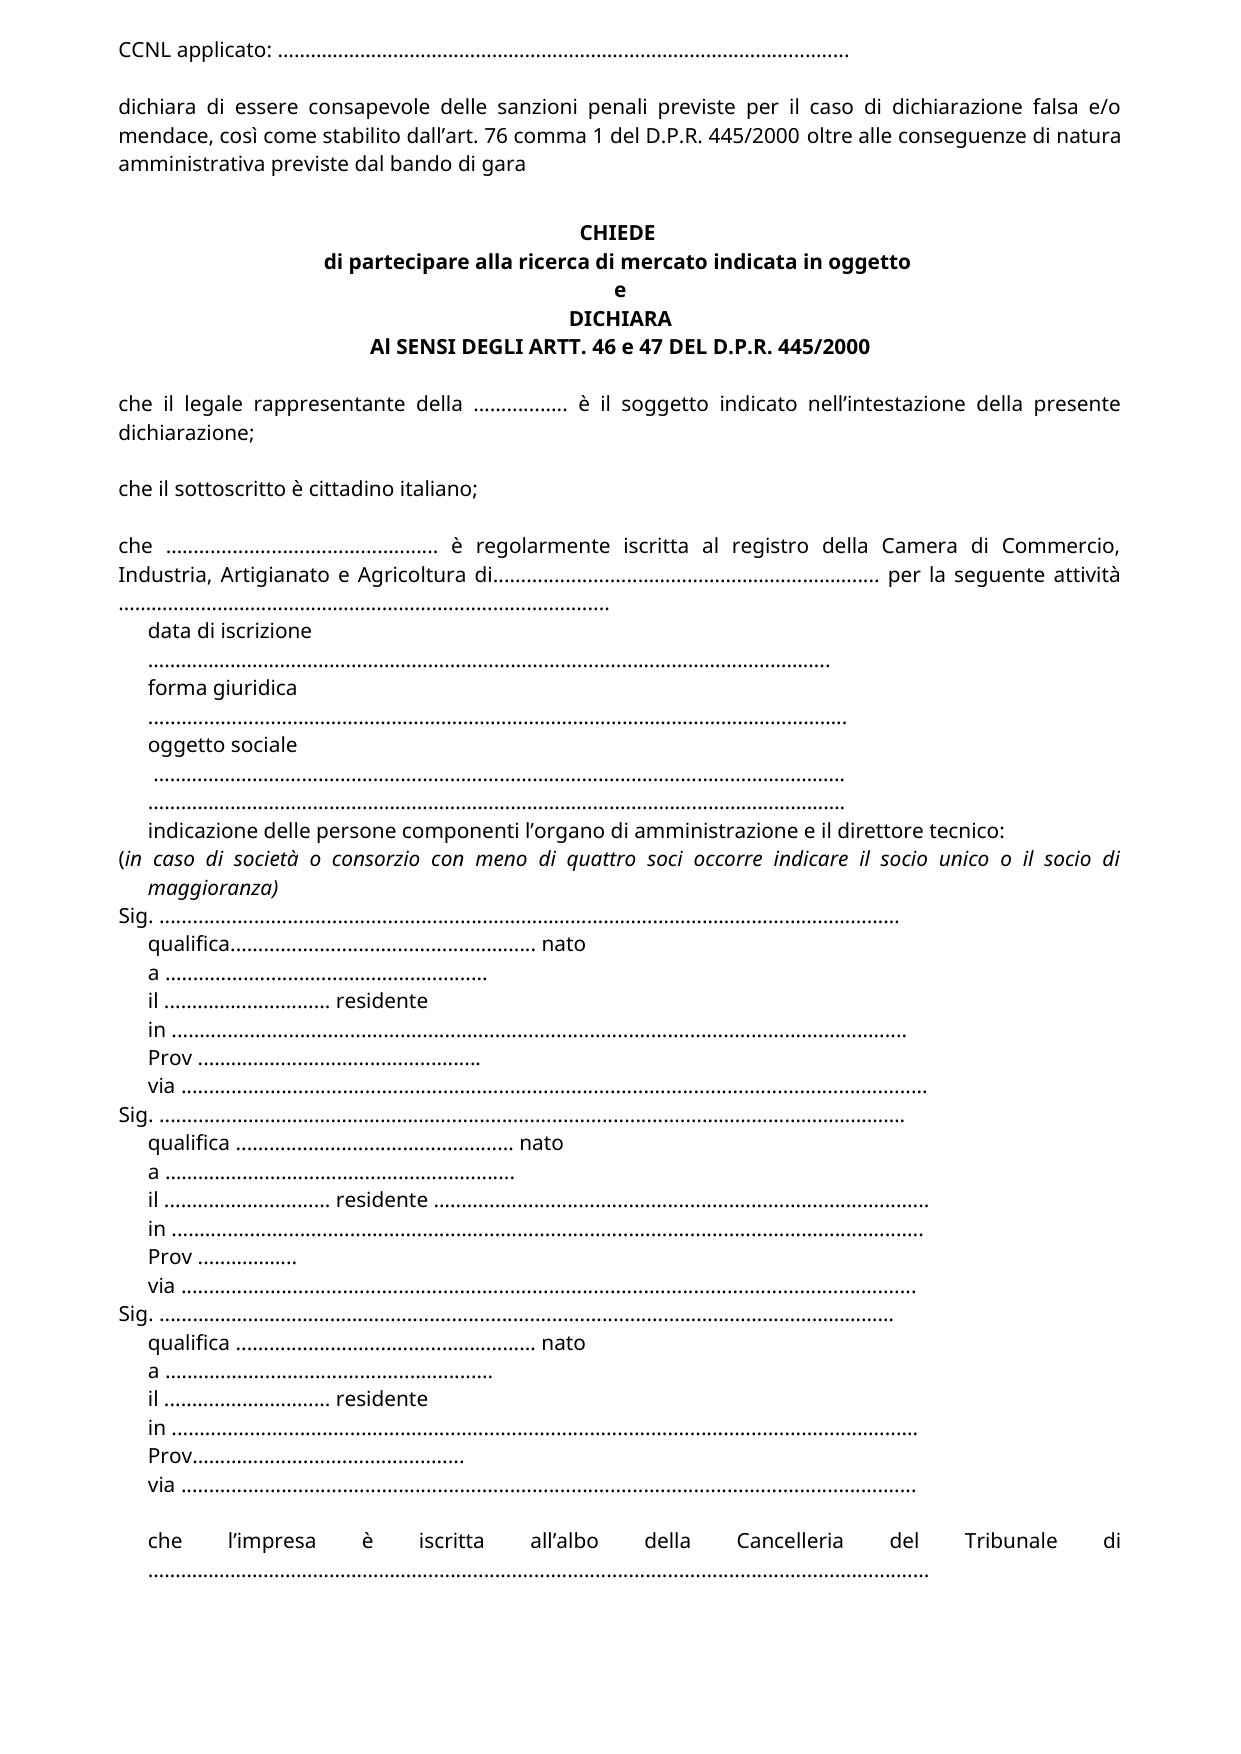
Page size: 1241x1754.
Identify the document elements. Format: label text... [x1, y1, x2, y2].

text in .................................................................................................................................... [148, 1015, 1122, 1043]
text forma giuridica [148, 673, 1122, 702]
text a ..................................…….................. [148, 958, 1122, 986]
text ……………………………………………………………....................…………………………….. [148, 645, 1122, 673]
text Al SENSI DEGLI ARTT. 46 e 47 DEL D.P.R. 445/2000 [118, 332, 1122, 361]
text che il legale rappresentante della ….............. è il soggetto indicato nell’intestazione della presente dichiarazione; [118, 389, 1122, 446]
text via .................................................................................................................................... [148, 1470, 1122, 1498]
text Prov ....………...................................... [148, 1043, 1122, 1072]
subtitle CCNL applicato: …………………………………………………………………………………........... [118, 35, 1122, 64]
text ………………………………………………………………………………………………………………. [148, 787, 1122, 816]
text oggetto sociale [148, 730, 1122, 759]
text il ....………................. residente [148, 986, 1122, 1015]
text (in caso di società o consorzio con meno di quattro soci occorre indicare il socio unico o il socio di maggioranza) [118, 844, 1122, 901]
text CHIEDE [118, 218, 1122, 247]
text e [118, 275, 1122, 304]
text che l’impresa è iscritta all’albo della Cancelleria del Tribunale di …………………………………………….......................................................................................... [148, 1527, 1122, 1583]
text qualifica .......................................……......... nato [148, 1328, 1122, 1356]
text .......................………………………………………………………………………………………….. [148, 702, 1122, 730]
text Sig. ...........................................................………………………………………………………………… [118, 901, 1122, 929]
text in ....................................................................................................................................... [148, 1214, 1122, 1242]
text Prov ......………... [148, 1242, 1122, 1271]
text via .................................................................................................................................... [148, 1271, 1122, 1299]
text Sig. .......………………………………...................................................………………………………… [118, 1299, 1122, 1328]
text qualifica...........................................……...... nato [148, 929, 1122, 958]
text che ….............................................. è regolarmente iscritta al registro della Camera di Commercio, Industria, Artigianato e Agricoltura di..........................…………………………………..... per la seguente attività ………………………………………………................................... [118, 531, 1122, 617]
text dichiara di essere consapevole delle sanzioni penali previste per il caso di dichiarazione falsa e/o mendace, così come stabilito dall’art. 76 comma 1 del D.P.R. 445/2000 oltre alle conseguenze di natura amministrativa previste dal bando di gara [118, 92, 1122, 178]
text Sig. ................………………………………...........................................…………………………………. [118, 1100, 1122, 1128]
text a .…….................................................... [148, 1356, 1122, 1384]
text DICHIARA [118, 304, 1122, 332]
text qualifica ..............…................................. nato [148, 1128, 1122, 1157]
text il ........………............. residente …...................................................................................... [148, 1185, 1122, 1214]
text indicazione delle persone componenti l’organo di amministrazione e il direttore tecnico: [148, 816, 1122, 844]
text via ...................................................................................................................................... [148, 1072, 1122, 1100]
text di partecipare alla ricerca di mercato indicata in oggetto [118, 247, 1122, 275]
text il ................………..... residente [148, 1384, 1122, 1413]
text Prov...………..................................... [148, 1441, 1122, 1470]
text data di iscrizione [148, 617, 1122, 645]
text in ...................................................................................................................................... [148, 1413, 1122, 1441]
text ……………………………………………………………………………………………………………… [148, 759, 1122, 787]
text a …………................................................... [148, 1157, 1122, 1185]
text che il sottoscritto è cittadino italiano; [118, 474, 1122, 503]
